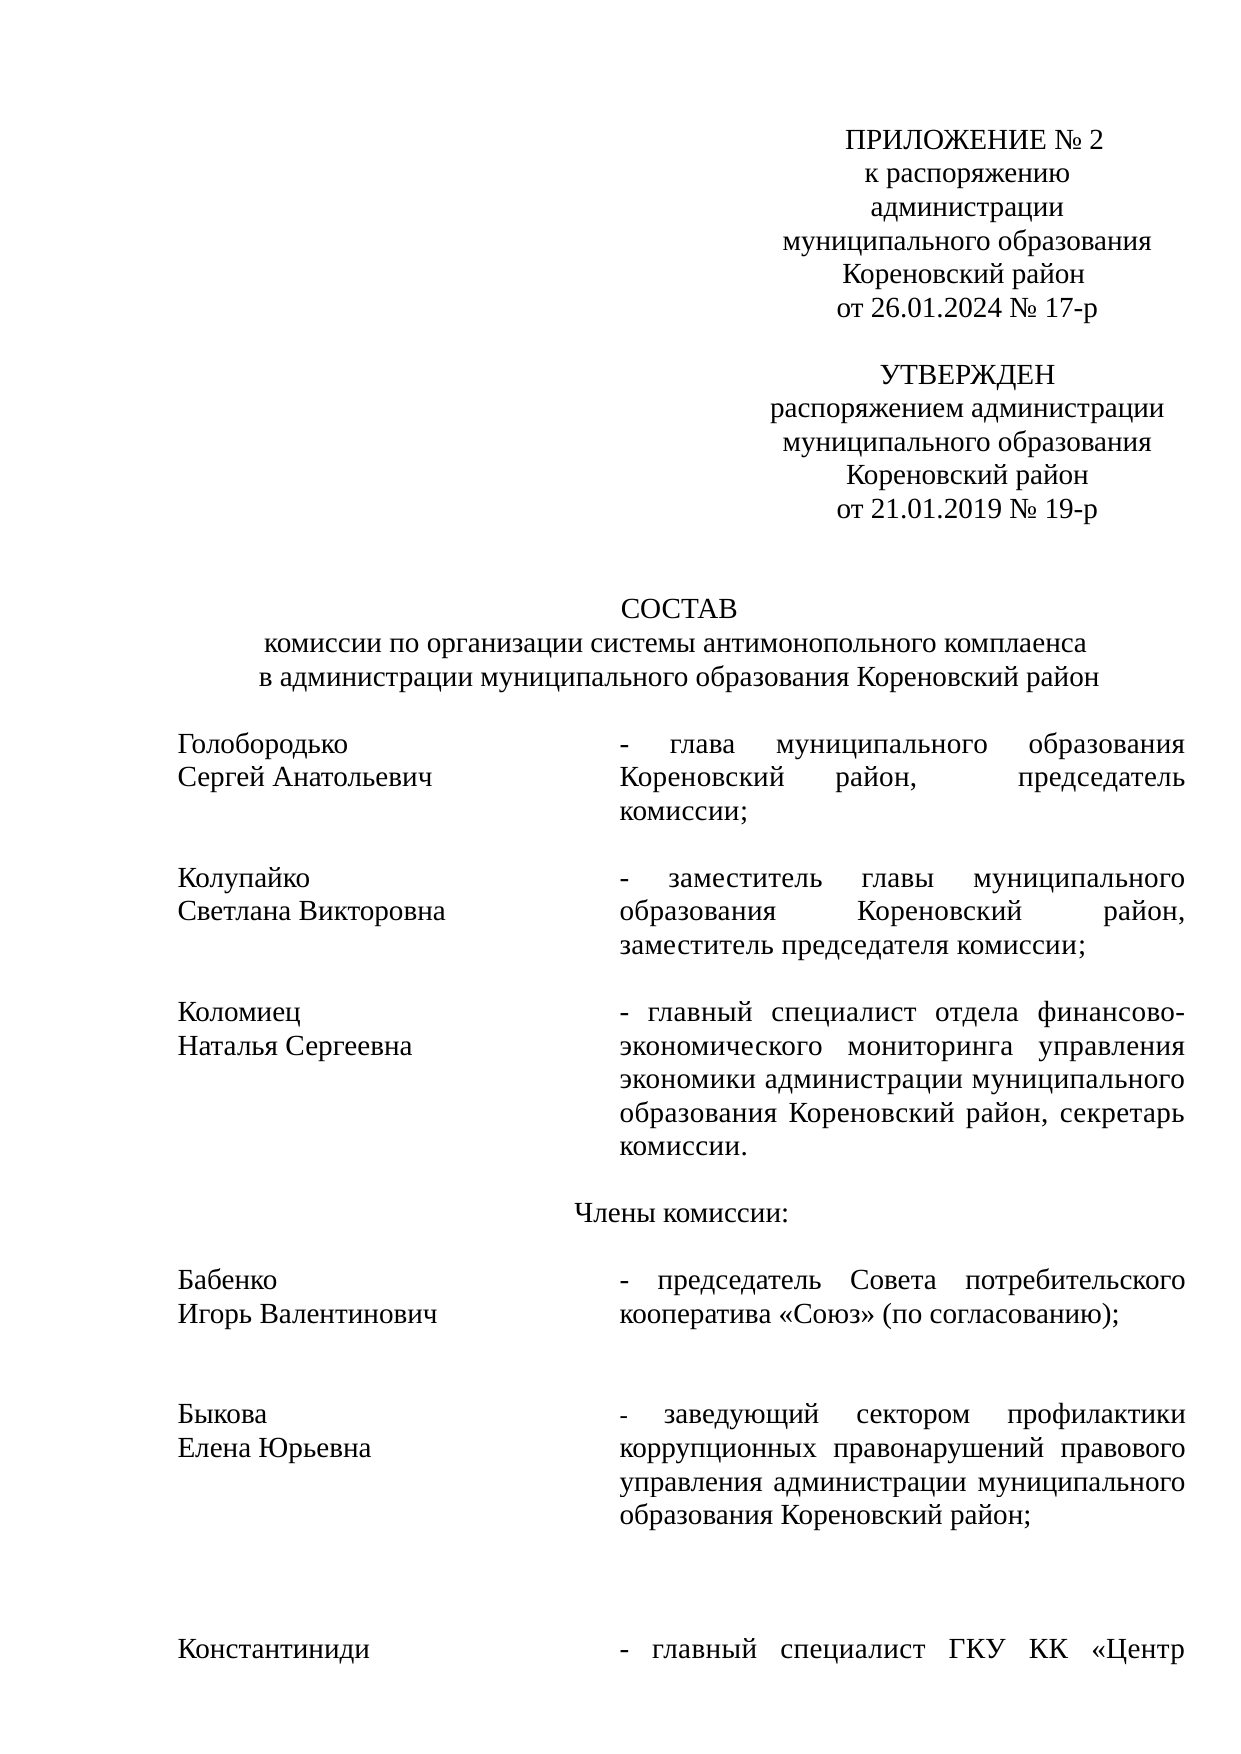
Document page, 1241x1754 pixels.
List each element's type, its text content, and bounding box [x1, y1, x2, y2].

table_cell [166, 826, 177, 860]
table_cell - заведующий сектором профилактики коррупционных правонарушений правового управления администрации муниципального образования Кореновский район; [608, 1397, 1197, 1598]
table_cell [546, 961, 608, 994]
text от 26.01.2024 № 17-р [753, 290, 1181, 323]
table_cell [608, 826, 1197, 860]
table_cell Быкова Елена Юрьевна [166, 1397, 546, 1598]
table_cell [546, 826, 608, 860]
text муниципального образования [753, 223, 1181, 256]
text Кореновский район [753, 457, 1181, 491]
table_cell [608, 1598, 1197, 1631]
table_cell [546, 1397, 608, 1598]
table_cell [608, 961, 1197, 994]
table_cell [546, 1363, 608, 1397]
text УТВЕРЖДЕН [753, 357, 1181, 390]
text муниципального образования [753, 424, 1181, 457]
table_cell Члены комиссии: [166, 1162, 1197, 1262]
subtitle комиссии по организации системы антимонопольного комплаенса [177, 625, 1181, 659]
table_cell [166, 961, 546, 994]
table_cell [166, 1363, 546, 1397]
table_cell [546, 1631, 608, 1665]
table_cell Колупайко Светлана Викторовна [166, 860, 546, 961]
table_cell [166, 1598, 546, 1631]
text Кореновский район [753, 256, 1181, 290]
table_cell [546, 1263, 608, 1363]
table_cell - главный специалист ГКУ КК «Центр [608, 1631, 1197, 1665]
table_header [546, 726, 608, 826]
text администрации [753, 189, 1181, 223]
text от 21.01.2019 № 19-р [753, 491, 1181, 524]
subtitle СОСТАВ [177, 592, 1181, 625]
table_cell [546, 994, 608, 1162]
table_cell Бабенко Игорь Валентинович [166, 1263, 546, 1363]
table_cell - председатель Совета потребительского кооператива «Союз» (по согласованию); [608, 1263, 1197, 1363]
table_cell Константиниди [166, 1631, 546, 1665]
text к распоряжению [753, 156, 1181, 189]
text ПРИЛОЖЕНИЕ № 2 [753, 122, 1181, 156]
table_header Голобородько Сергей Анатольевич [166, 726, 546, 826]
subtitle в администрации муниципального образования Кореновский район [177, 659, 1181, 692]
table_cell Коломиец Наталья Сергеевна [166, 994, 546, 1162]
table_cell [546, 1598, 608, 1631]
table_cell - заместитель главы муниципального образования Кореновский район, заместитель председателя комиссии; [608, 860, 1197, 961]
table_cell - главный специалист отдела финансово-экономического мониторинга управления экономики администрации муниципального образования Кореновский район, секретарь комиссии. [608, 994, 1197, 1162]
text распоряжением администрации [753, 390, 1181, 424]
table_cell [546, 860, 608, 961]
table_cell [608, 1363, 1197, 1397]
table_cell [535, 826, 546, 860]
table_header - глава муниципального образования Кореновский район, председатель комиссии; [608, 726, 1197, 826]
